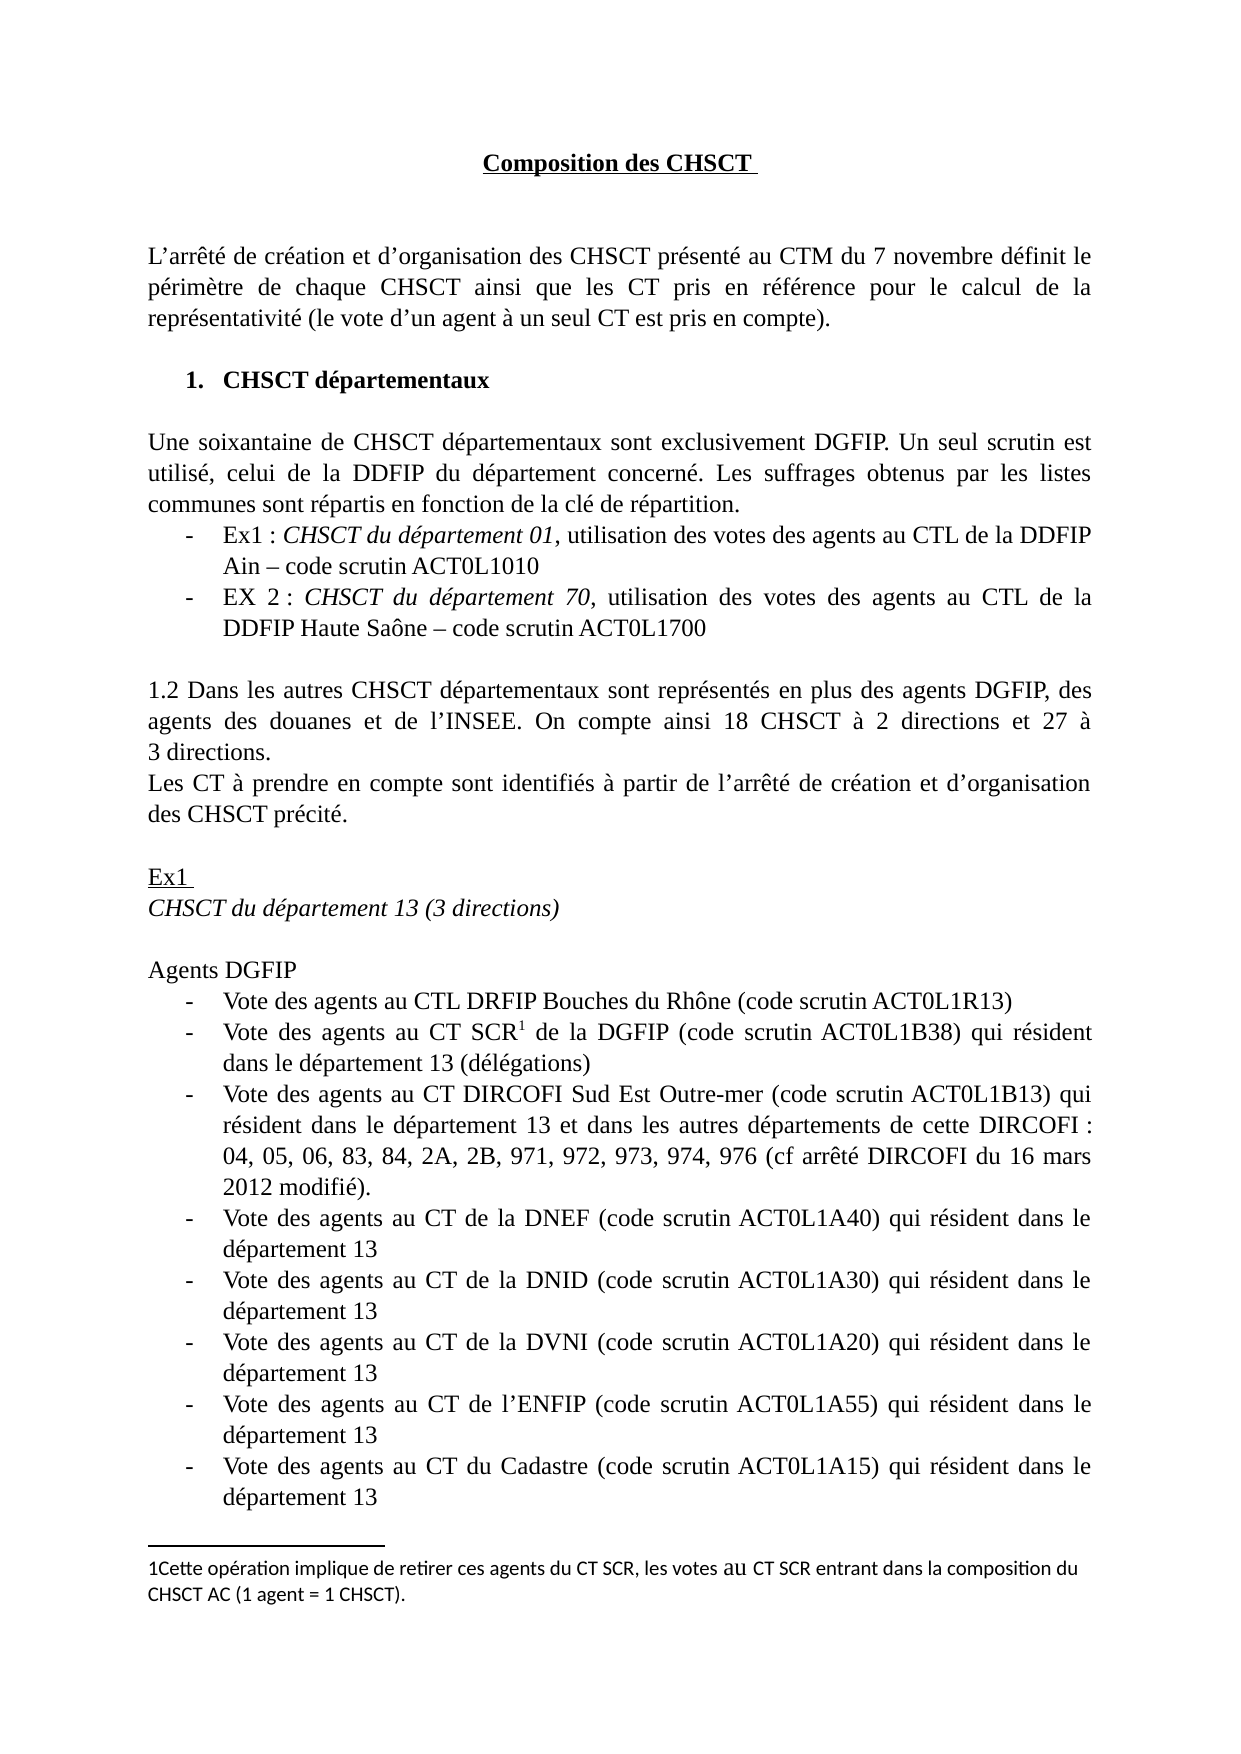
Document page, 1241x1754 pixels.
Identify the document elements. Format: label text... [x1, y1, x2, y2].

list Vote des agents au CT DIRCOFI Sud Est Outre-mer (code scrutin ACT0L1B13) qui résident dans le département 13 et dans les autres départements de cette DIRCOFI : 04, 05, 06, 83, 84, 2A, 2B, 971, 972, 973, 974, 976 (cf arrêté DIRCOFI du 16 mars 2012 modifié). [185, 1079, 1093, 1201]
text Une soixantaine de CHSCT départementaux sont exclusivement DGFIP. Un seul scrutin est utilisé, celui de la DDFIP du département concerné. Les suffrages obtenus par les listes communes sont répartis en fonction de la clé de répartition. [148, 427, 1093, 518]
list Vote des agents au CTL DRFIP Bouches du Rhône (code scrutin ACT0L1R13) [185, 986, 1093, 1014]
text 1.2 Dans les autres CHSCT départementaux sont représentés en plus des agents DGFIP, des agents des douanes et de l’INSEE. On compte ainsi 18 CHSCT à 2 directions et 27 à 3 directions. [148, 675, 1093, 766]
list Cette opération implique de retirer ces agents du CT SCR, les votes au CT SCR entrant dans la composition du CHSCT AC (1 agent = 1 CHSCT). [148, 1552, 1093, 1606]
text Ex1 [148, 862, 1093, 890]
list Vote des agents au CT du Cadastre (code scrutin ACT0L1A15) qui résident dans le département 13 [185, 1451, 1093, 1511]
list EX 2 : CHSCT du département 70, utilisation des votes des agents au CTL de la DDFIP Haute Saône – code scrutin ACT0L1700 [185, 582, 1093, 642]
text Agents DGFIP [148, 955, 1093, 983]
list Vote des agents au CT de la DVNI (code scrutin ACT0L1A20) qui résident dans le département 13 [185, 1327, 1093, 1387]
text CHSCT du département 13 (3 directions) [148, 893, 1093, 921]
text Les CT à prendre en compte sont identifiés à partir de l’arrêté de création et d’organisation des CHSCT précité. [148, 768, 1093, 828]
list Vote des agents au CT SCR de la DGFIP (code scrutin ACT0L1B38) qui résident dans le département 13 (délégations) [185, 1017, 1093, 1077]
list Ex1 : CHSCT du département 01, utilisation des votes des agents au CTL de la DDFIP Ain – code scrutin ACT0L1010 [185, 520, 1093, 580]
list Vote des agents au CT de l’ENFIP (code scrutin ACT0L1A55) qui résident dans le département 13 [185, 1389, 1093, 1449]
text L’arrêté de création et d’organisation des CHSCT présenté au CTM du 7 novembre définit le périmètre de chaque CHSCT ainsi que les CT pris en référence pour le calcul de la représentativité (le vote d’un agent à un seul CT est pris en compte). [148, 241, 1093, 332]
list CHSCT départementaux [185, 365, 1093, 394]
text Composition des CHSCT [148, 148, 1093, 176]
list Vote des agents au CT de la DNEF (code scrutin ACT0L1A40) qui résident dans le département 13 [185, 1203, 1093, 1263]
list Vote des agents au CT de la DNID (code scrutin ACT0L1A30) qui résident dans le département 13 [185, 1265, 1093, 1325]
